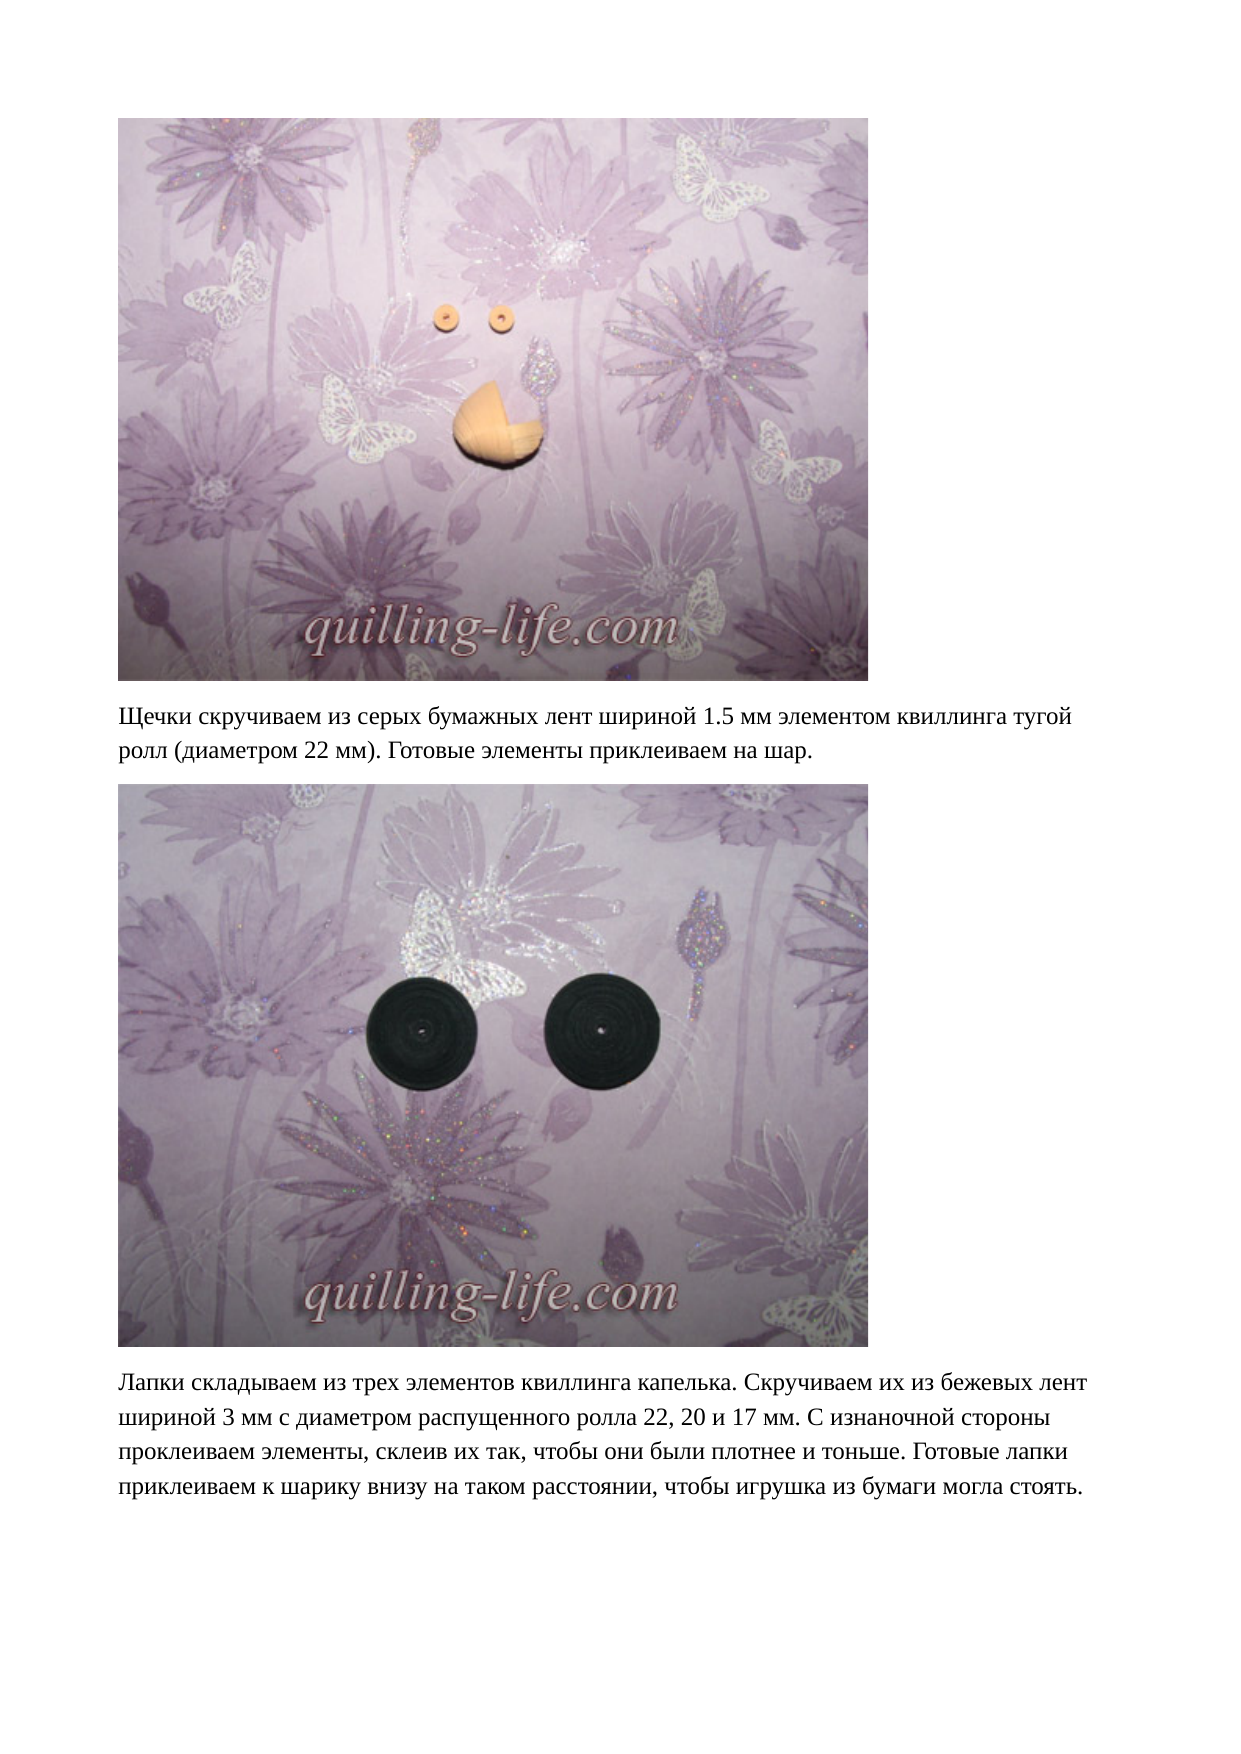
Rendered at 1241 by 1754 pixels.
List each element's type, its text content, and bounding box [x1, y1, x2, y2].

picture [118, 118, 869, 681]
text Лапки складываем из трех элементов квиллинга капелька. Скручиваем их из бежевых лент шириной 3 мм с диаметром распущенного ролла 22, 20 и 17 мм. С изнаночной стороны проклеиваем элементы, склеив их так, чтобы они были плотнее и тоньше. Готовые лапки приклеиваем к шарику внизу на таком расстоянии, чтобы игрушка из бумаги могла стоять. [118, 1367, 1122, 1499]
picture [118, 784, 869, 1347]
text Щечки скручиваем из серых бумажных лент шириной 1.5 мм элементом квиллинга тугой ролл (диаметром 22 мм). Готовые элементы приклеиваем на шар. [118, 701, 1122, 764]
